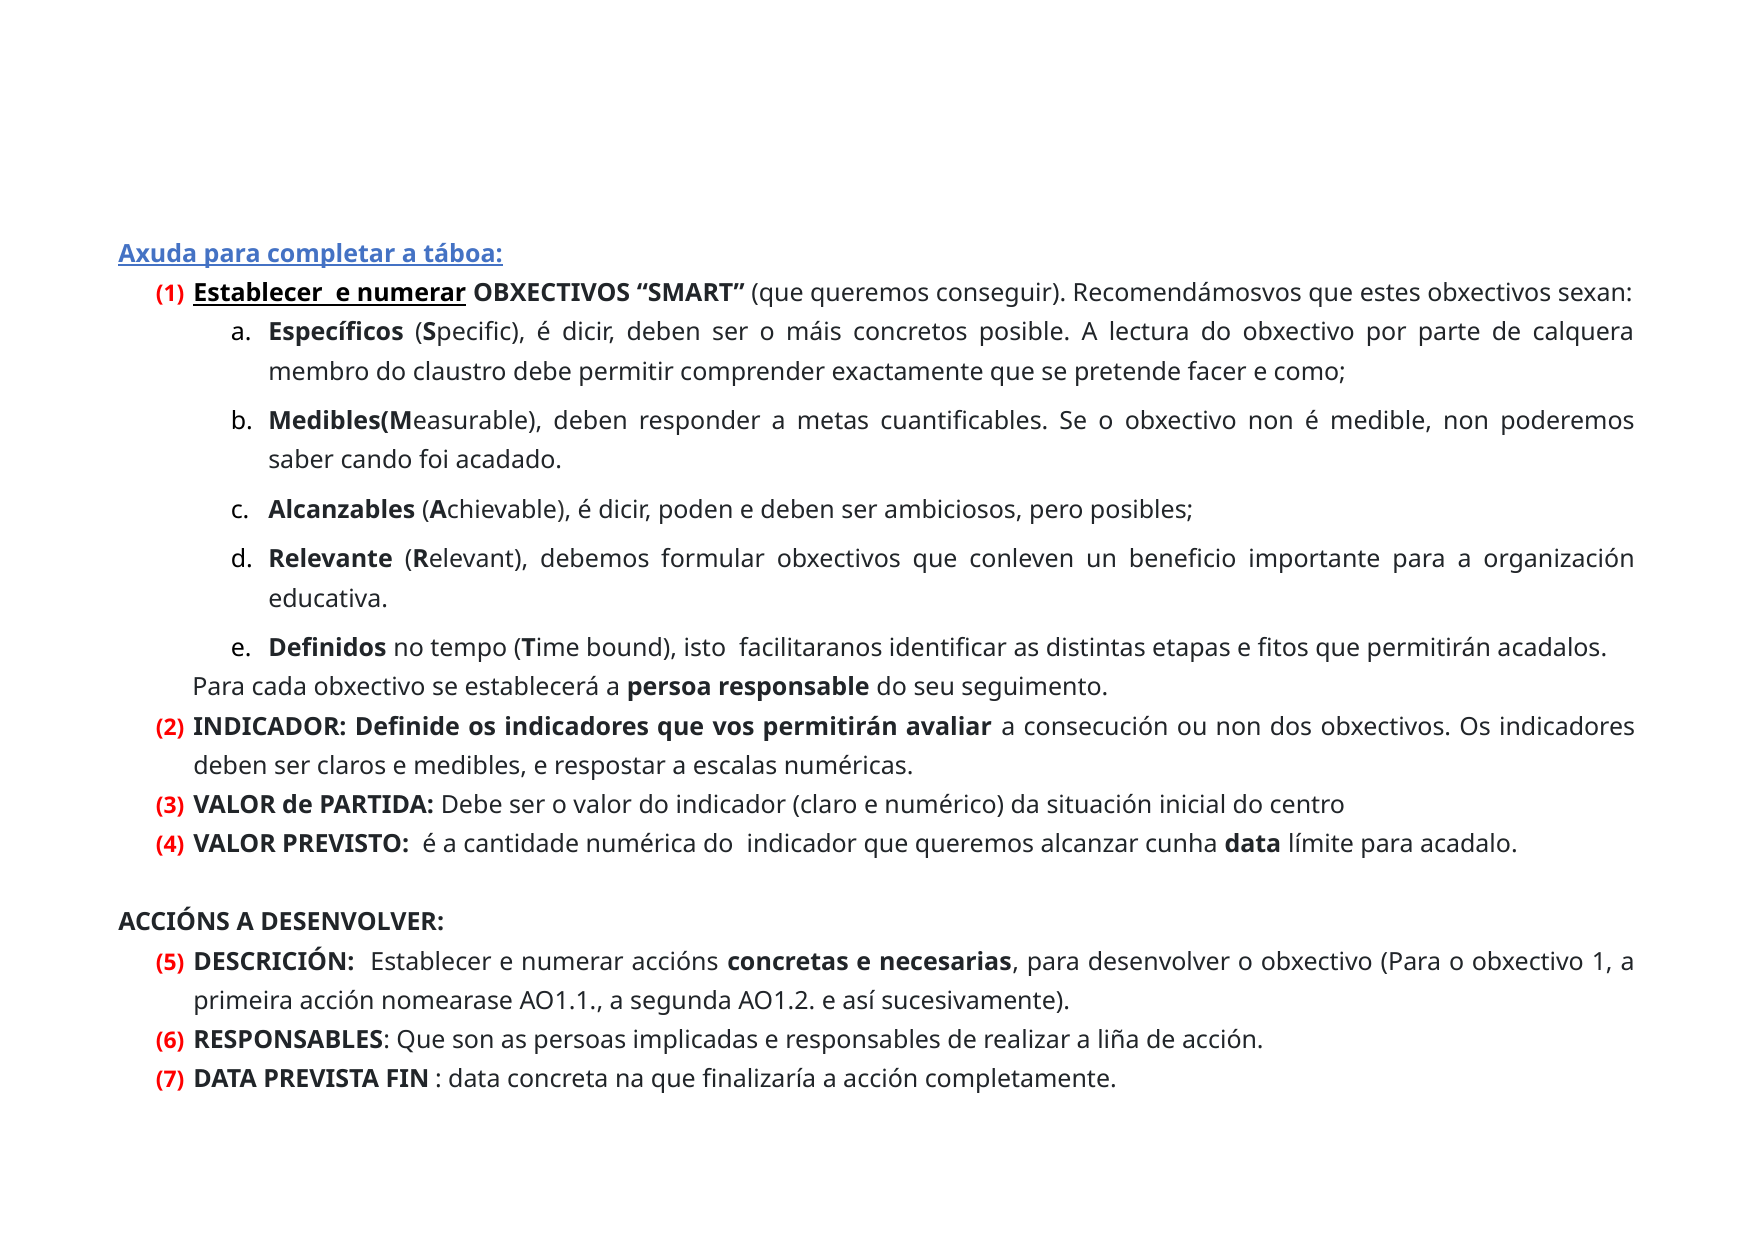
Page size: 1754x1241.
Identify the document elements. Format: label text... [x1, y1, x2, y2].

list Definidos no tempo (Time bound), isto facilitaranos identificar as distintas etapas e fitos que permitirán acadalos. [231, 630, 1636, 664]
text Axuda para completar a táboa: [118, 236, 1636, 270]
text ACCIÓNS A DESENVOLVER: [118, 904, 1636, 938]
list Establecer e numerar OBXECTIVOS “SMART” (que queremos conseguir). Recomendámosvos que estes obxectivos sexan: [156, 275, 1636, 309]
text Para cada obxectivo se establecerá a persoa responsable do seu seguimento. [118, 669, 1636, 703]
list Medibles(Measurable), deben responder a metas cuantificables. Se o obxectivo non é medible, non poderemos saber cando foi acadado. [231, 403, 1636, 476]
list INDICADOR: Definide os indicadores que vos permitirán avaliar a consecución ou non dos obxectivos. Os indicadores deben ser claros e medibles, e respostar a escalas numéricas. [156, 708, 1636, 781]
list VALOR de PARTIDA: Debe ser o valor do indicador (claro e numérico) da situación inicial do centro [156, 786, 1636, 821]
list DESCRICIÓN: Establecer e numerar accións concretas e necesarias, para desenvolver o obxectivo (Para o obxectivo 1, a primeira acción nomearase AO1.1., a segunda AO1.2. e así sucesivamente). [156, 943, 1636, 1016]
list Relevante (Relevant), debemos formular obxectivos que conleven un beneficio importante para a organización educativa. [231, 541, 1636, 614]
list VALOR PREVISTO: é a cantidade numérica do indicador que queremos alcanzar cunha data límite para acadalo. [156, 826, 1636, 860]
list RESPONSABLES: Que son as persoas implicadas e responsables de realizar a liña de acción. [156, 1021, 1636, 1056]
list Alcanzables (Achievable), é dicir, poden e deben ser ambiciosos, pero posibles; [231, 491, 1636, 526]
list DATA PREVISTA FIN : data concreta na que finalizaría a acción completamente. [156, 1061, 1636, 1095]
list Específicos (Specific), é dicir, deben ser o máis concretos posible. A lectura do obxectivo por parte de calquera membro do claustro debe permitir comprender exactamente que se pretende facer e como; [231, 314, 1636, 387]
